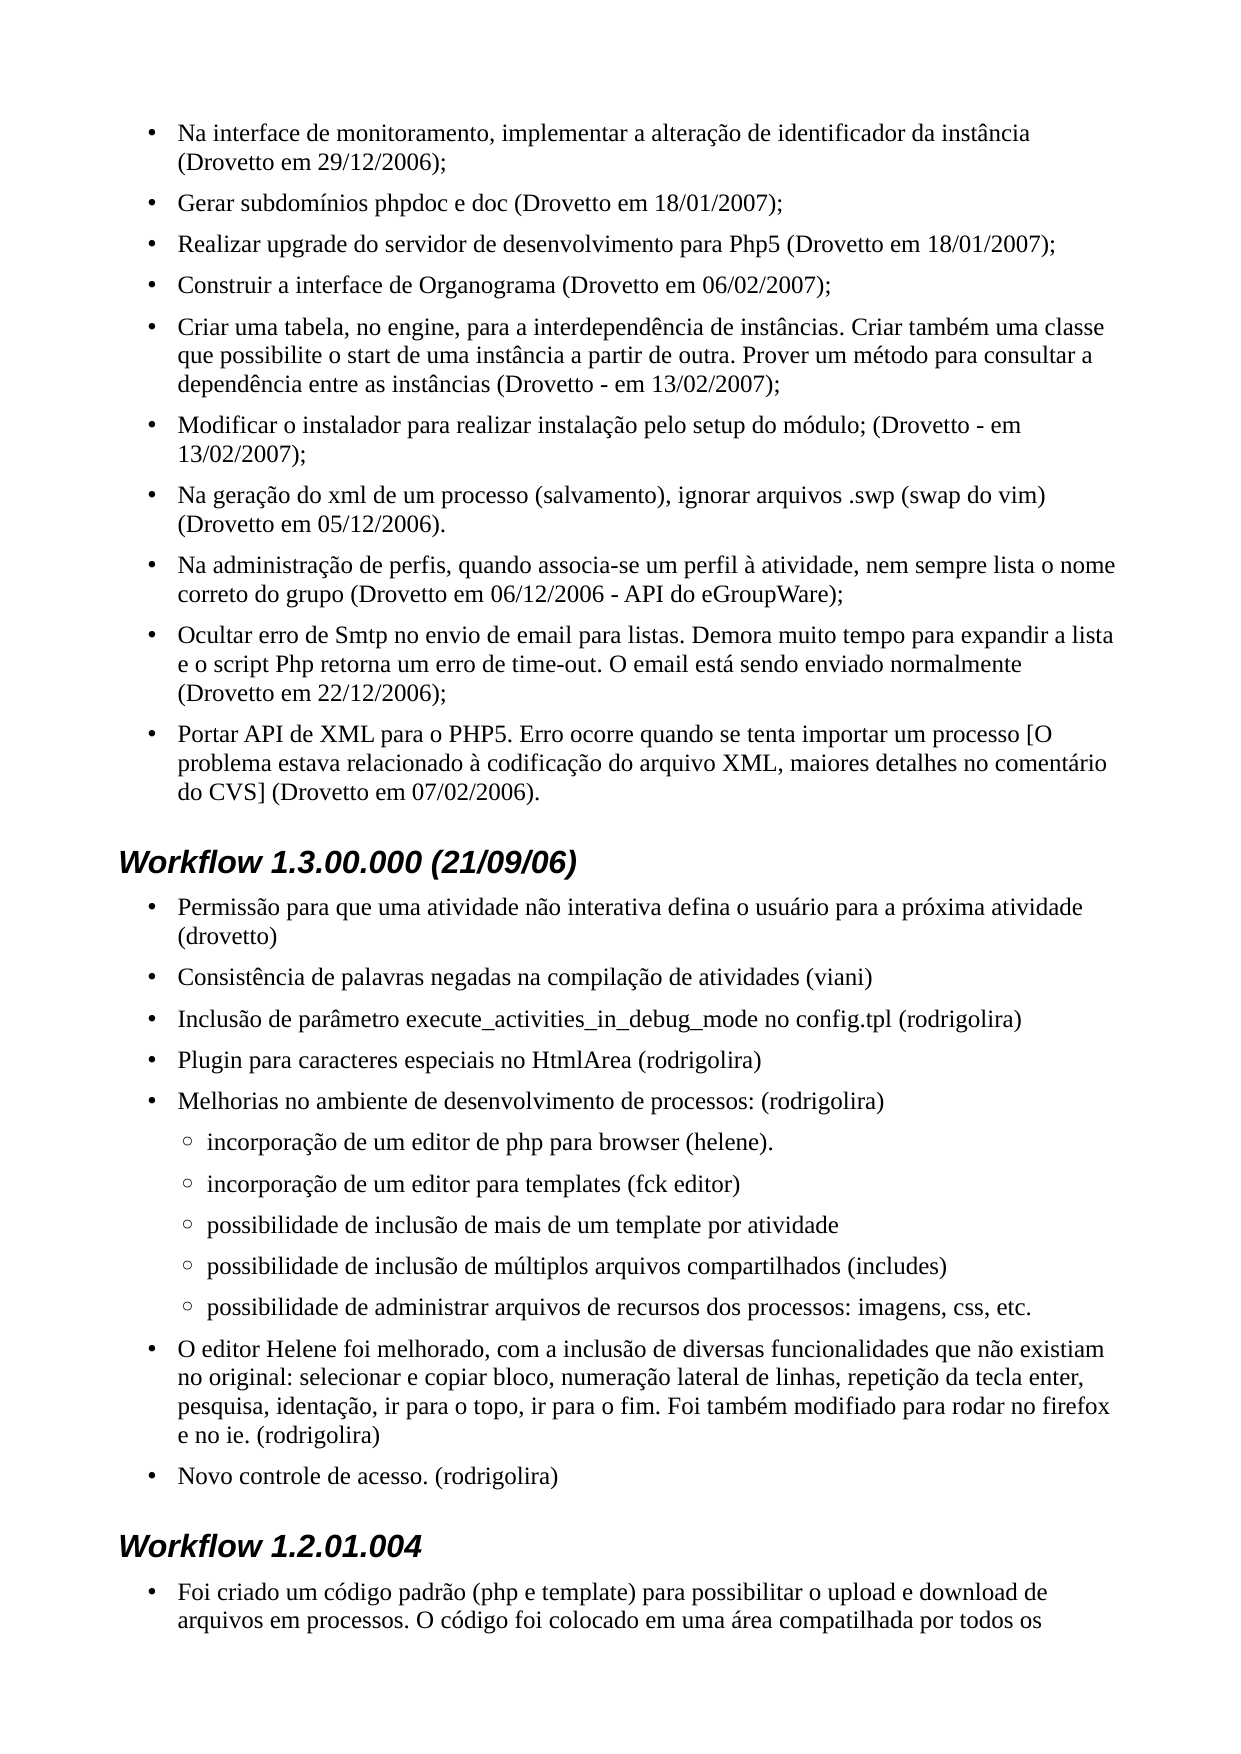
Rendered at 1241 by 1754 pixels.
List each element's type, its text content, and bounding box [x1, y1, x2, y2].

list Modificar o instalador para realizar instalação pelo setup do módulo; (Drovetto - em 13/02/2007); [148, 411, 1122, 468]
list Gerar subdomínios phpdoc e doc (Drovetto em 18/01/2007); [148, 188, 1122, 217]
list Construir a interface de Organograma (Drovetto em 06/02/2007); [148, 271, 1122, 299]
list Realizar upgrade do servidor de desenvolvimento para Php5 (Drovetto em 18/01/2007); [148, 229, 1122, 258]
list Na interface de monitoramento, implementar a alteração de identificador da instância (Drovetto em 29/12/2006); [148, 118, 1122, 176]
list O editor Helene foi melhorado, com a inclusão de diversas funcionalidades que não existiam no original: selecionar e copiar bloco, numeração lateral de linhas, repetição da tecla enter, pesquisa, identação, ir para o topo, ir para o fim. Foi também modifiado para rodar no firefox e no ie. (rodrigolira) [148, 1334, 1122, 1449]
list Consistência de palavras negadas na compilação de atividades (viani) [148, 962, 1122, 991]
list possibilidade de administrar arquivos de recursos dos processos: imagens, css, etc. [177, 1292, 1122, 1321]
list Plugin para caracteres especiais no HtmlArea (rodrigolira) [148, 1045, 1122, 1074]
list incorporação de um editor de php para browser (helene). [177, 1127, 1122, 1156]
list Portar API de XML para o PHP5. Erro ocorre quando se tenta importar um processo [O problema estava relacionado à codificação do arquivo XML, maiores detalhes no comentário do CVS] (Drovetto em 07/02/2006). [148, 719, 1122, 806]
list Permissão para que uma atividade não interativa defina o usuário para a próxima atividade (drovetto) [148, 892, 1122, 950]
list Foi criado um código padrão (php e template) para possibilitar o upload e download de arquivos em processos. O código foi colocado em uma área compatilhada por todos os [148, 1577, 1122, 1634]
list Na administração de perfis, quando associa-se um perfil à atividade, nem sempre lista o nome correto do grupo (Drovetto em 06/12/2006 - API do eGroupWare); [148, 551, 1122, 608]
list Ocultar erro de Smtp no envio de email para listas. Demora muito tempo para expandir a lista e o script Php retorna um erro de time-out. O email está sendo enviado normalmente (Drovetto em 22/12/2006); [148, 621, 1122, 707]
list Na geração do xml de um processo (salvamento), ignorar arquivos .swp (swap do vim) (Drovetto em 05/12/2006). [148, 481, 1122, 538]
list Inclusão de parâmetro execute_activities_in_debug_mode no config.tpl (rodrigolira) [148, 1004, 1122, 1032]
list Melhorias no ambiente de desenvolvimento de processos: (rodrigolira) [148, 1086, 1122, 1115]
subtitle Workflow 1.3.00.000 (21/09/06) [118, 843, 1122, 880]
list possibilidade de inclusão de mais de um template por atividade [177, 1210, 1122, 1239]
list incorporação de um editor para templates (fck editor) [177, 1169, 1122, 1197]
subtitle Workflow 1.2.01.004 [118, 1527, 1122, 1564]
list possibilidade de inclusão de múltiplos arquivos compartilhados (includes) [177, 1251, 1122, 1280]
list Criar uma tabela, no engine, para a interdependência de instâncias. Criar também uma classe que possibilite o start de uma instância a partir de outra. Prover um método para consultar a dependência entre as instâncias (Drovetto - em 13/02/2007); [148, 312, 1122, 398]
list Novo controle de acesso. (rodrigolira) [148, 1461, 1122, 1490]
